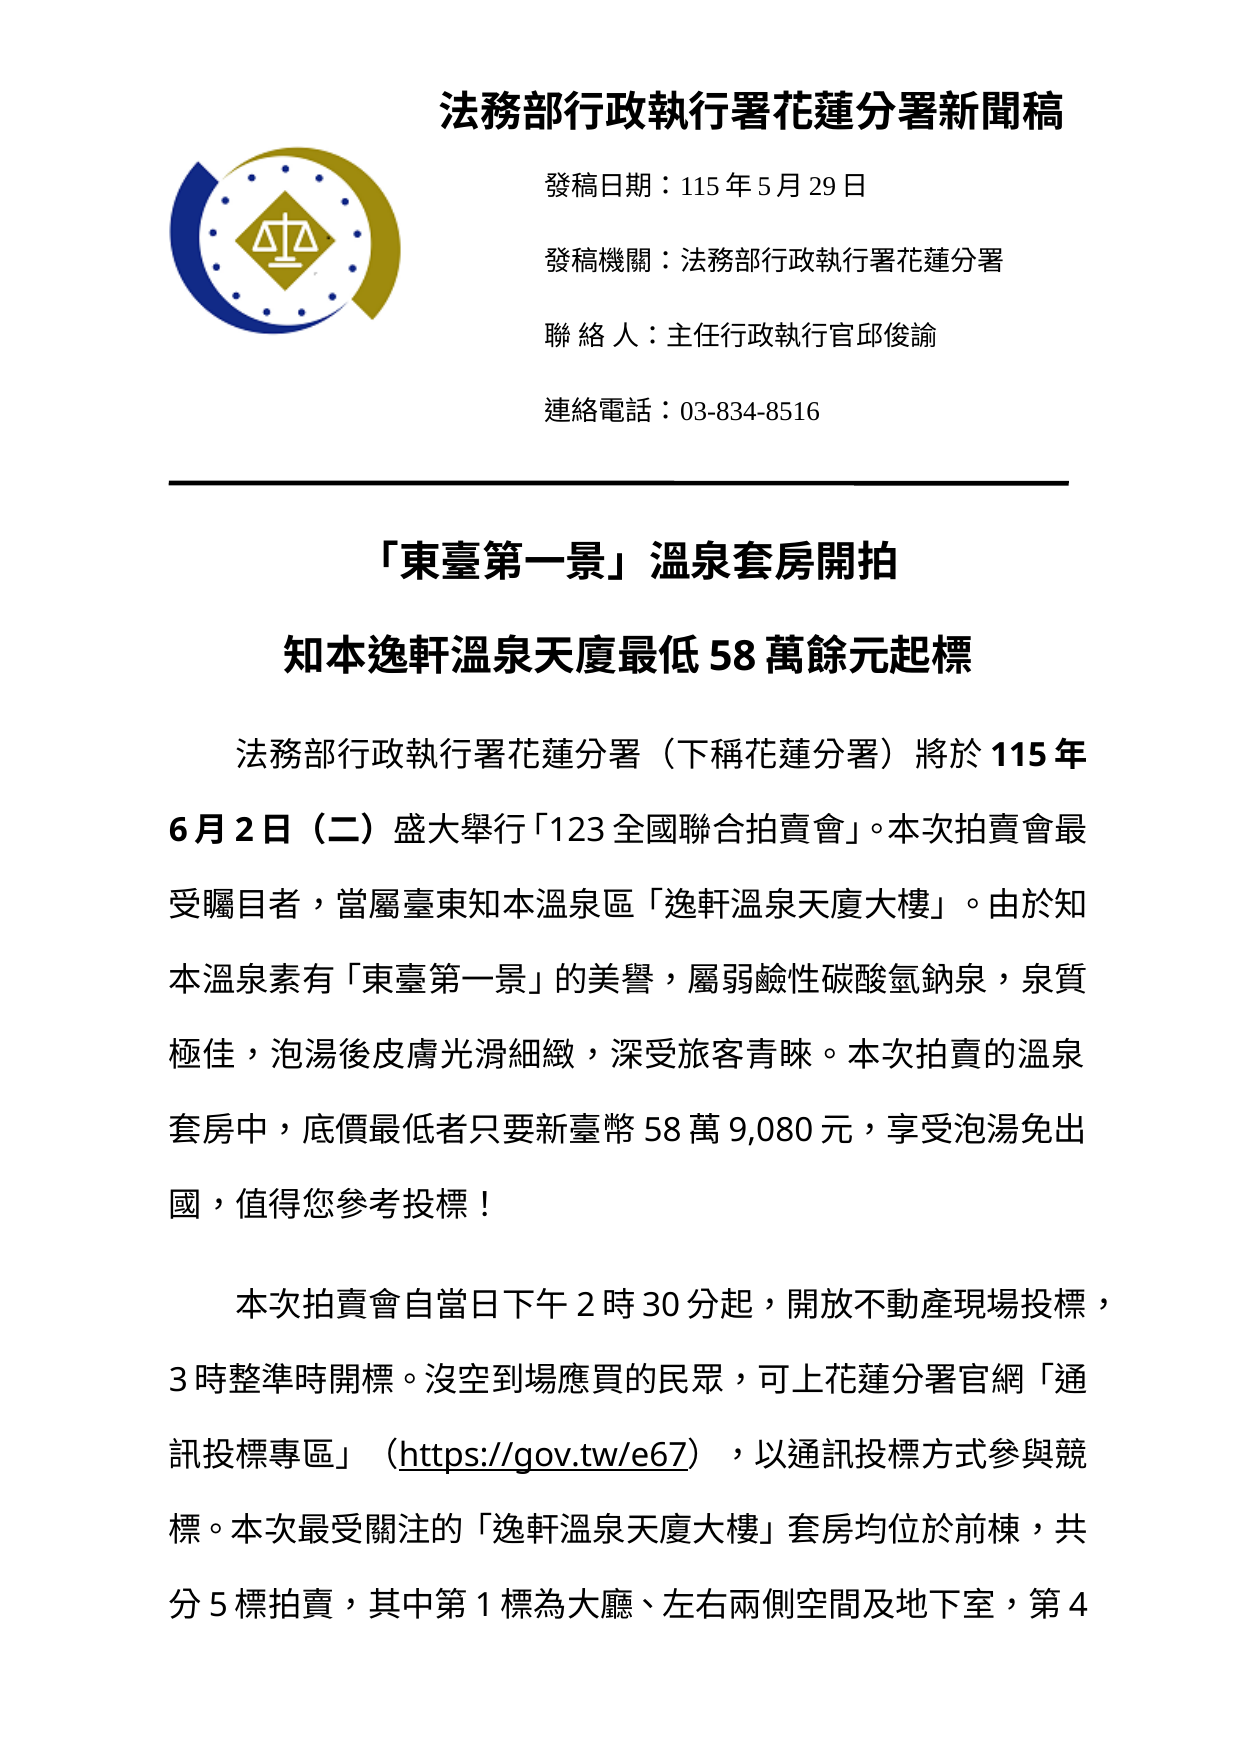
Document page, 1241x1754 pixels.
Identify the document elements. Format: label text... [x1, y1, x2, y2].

table_header [166, 71, 406, 446]
table_header 法務部行政執行署花蓮分署新聞稿 發稿日期：115年5月29日 發稿機關：法務部行政執行署花蓮分署 聯 絡 人：主任行政執行官邱俊諭 連絡電話：03-834-8516 [406, 71, 1087, 446]
picture [168, 145, 403, 337]
text 知本逸軒溫泉天廈最低58萬餘元起標 [169, 614, 1087, 689]
text 本次拍賣會自當日下午2時30分起，開放不動產現場投標，3時整準時開標。沒空到場應買的民眾，可上花蓮分署官網「通訊投標專區」（https://gov.tw/e67），以通訊投標方式參與競標。本次最受關注的「逸軒溫泉天廈大樓」套房均位於前棟，共分5標拍賣，其中第1標為大廳、左右兩側空間及地下室，第4標與第5標則各為2間房間打通，底價視套房及基地持分面積大小而定。除第1標外，其餘標別底價介於58萬9,080元至118萬3,160元間，價格相當實惠。為使資訊更加透明，每間套房均提供線上「360度環景圖」，讓有意應買的民眾，可以不必出門，不受時空限制，隨時隨地都可從網路上清楚掌握每間套房的室內隔局與實際屋況。有任何投標問題，歡迎撥打專線電話：03-8348516轉183，將有專人為您服務。 [169, 1264, 1087, 1639]
text 「東臺第一景」溫泉套房開拍 [169, 521, 1087, 596]
text 法務部行政執行署花蓮分署（下稱花蓮分署）將於115年6月2日（二）盛大舉行「123全國聯合拍賣會」。本次拍賣會最受矚目者，當屬臺東知本溫泉區「逸軒溫泉天廈大樓」。由於知本溫泉素有「東臺第一景」的美譽，屬弱鹼性碳酸氫鈉泉，泉質極佳，泡湯後皮膚光滑細緻，深受旅客青睞。本次拍賣的溫泉套房中，底價最低者只要新臺幣58萬9,080元，享受泡湯免出國，值得您參考投標！ [169, 714, 1087, 1239]
